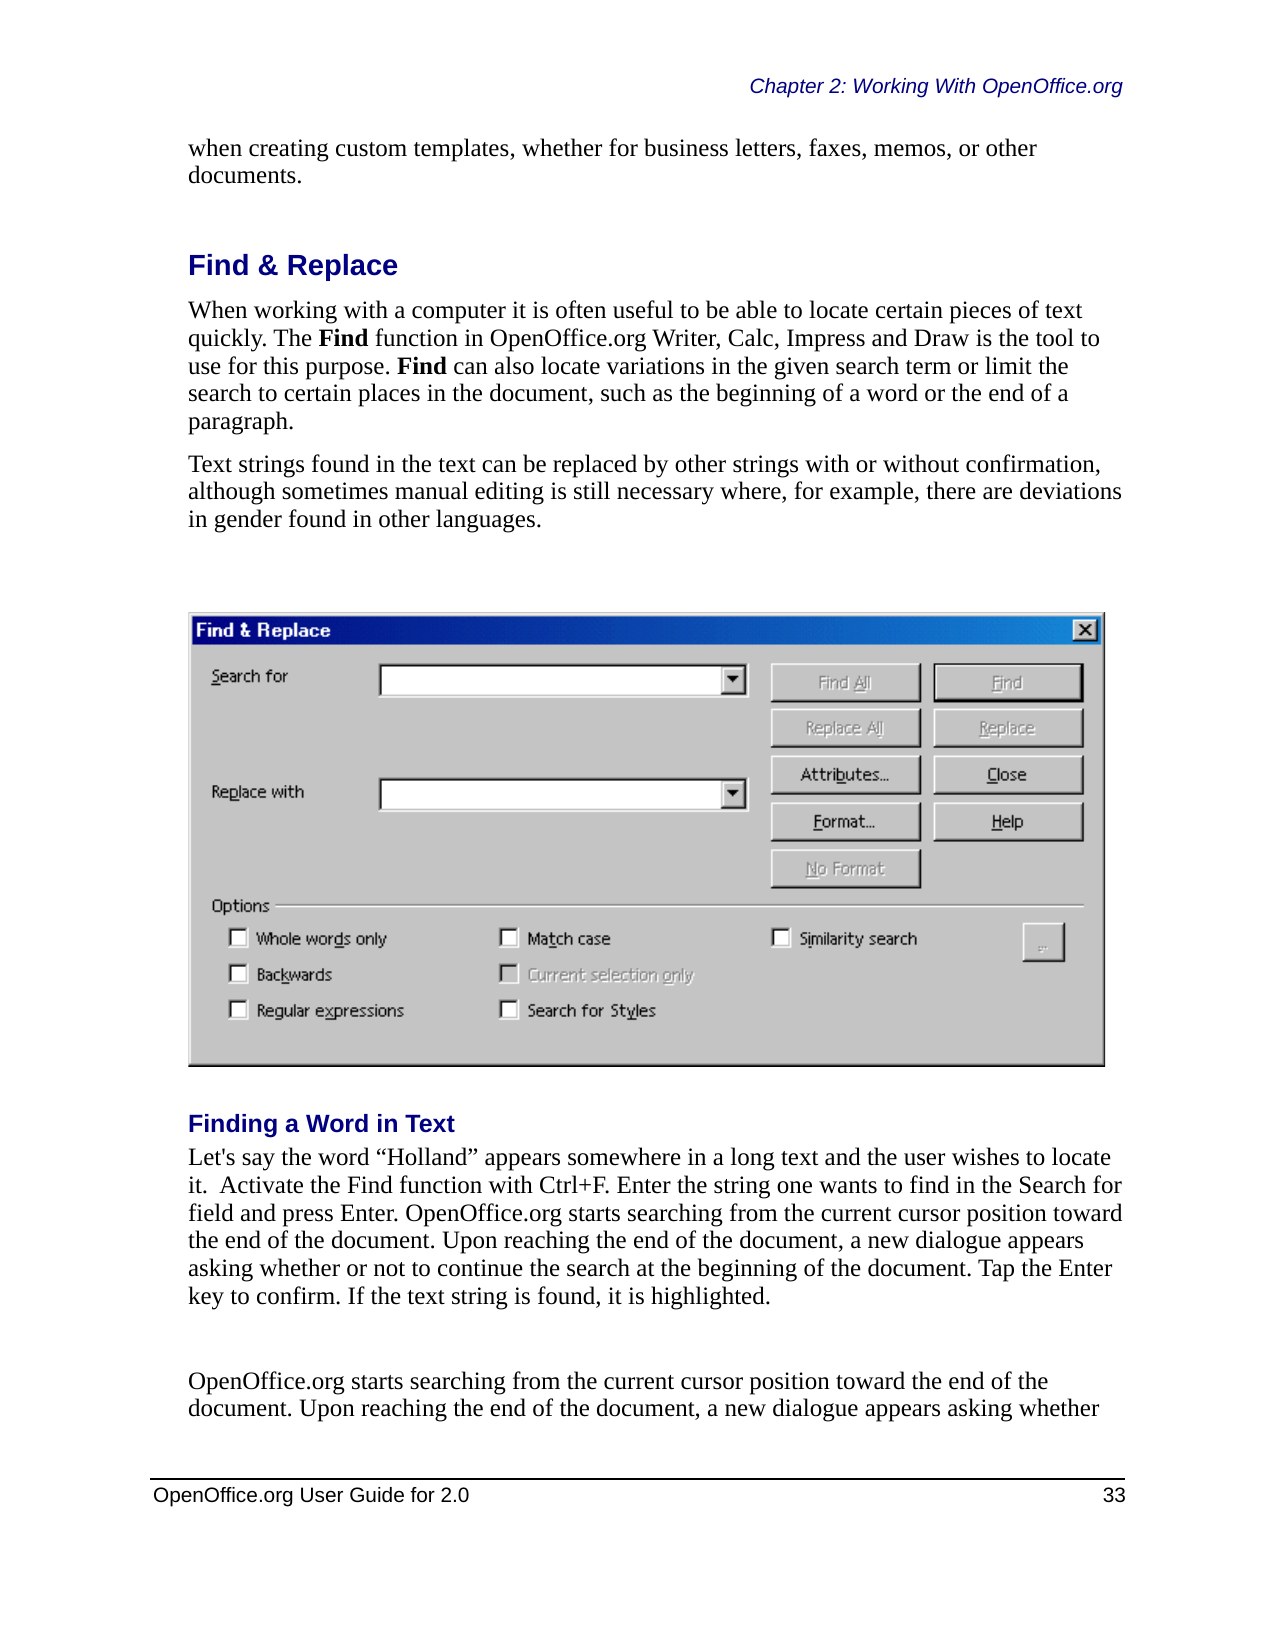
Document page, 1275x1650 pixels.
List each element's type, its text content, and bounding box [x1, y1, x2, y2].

text Let's say the word “Holland” appears somewhere in a long text and the user wishes to locate it. Activate the Find function with Ctrl+F. Enter the string one wants to find in the Search for field and press Enter. OpenOffice.org starts searching from the current cursor position toward the end of the document. Upon reaching the end of the document, a new dialogue appears asking whether or not to continue the search at the beginning of the document. Tap the Enter key to confirm. If the text string is found, it is highlighted. [188, 1143, 1125, 1309]
subtitle Finding a Word in Text [188, 1109, 1125, 1137]
picture [188, 612, 1106, 1067]
subtitle Find & Replace [188, 249, 1125, 282]
text Text strings found in the text can be replaced by other strings with or without confirmation, although sometimes manual editing is still necessary where, for example, there are deviations in gender found in other languages. [188, 450, 1125, 533]
text When working with a computer it is often useful to be able to locate certain pieces of text quickly. The Find function in OpenOffice.org Writer, Calc, Impress and Draw is the tool to use for this purpose. Find can also locate variations in the given search term or limit the search to certain places in the document, such as the beginning of a word or the end of a paragraph. [188, 296, 1125, 435]
text when creating custom templates, whether for business letters, faxes, memos, or other documents. [188, 134, 1125, 189]
text OpenOffice.org starts searching from the current cursor position toward the end of the document. Upon reaching the end of the document, a new dialogue appears asking whether [188, 1367, 1125, 1422]
